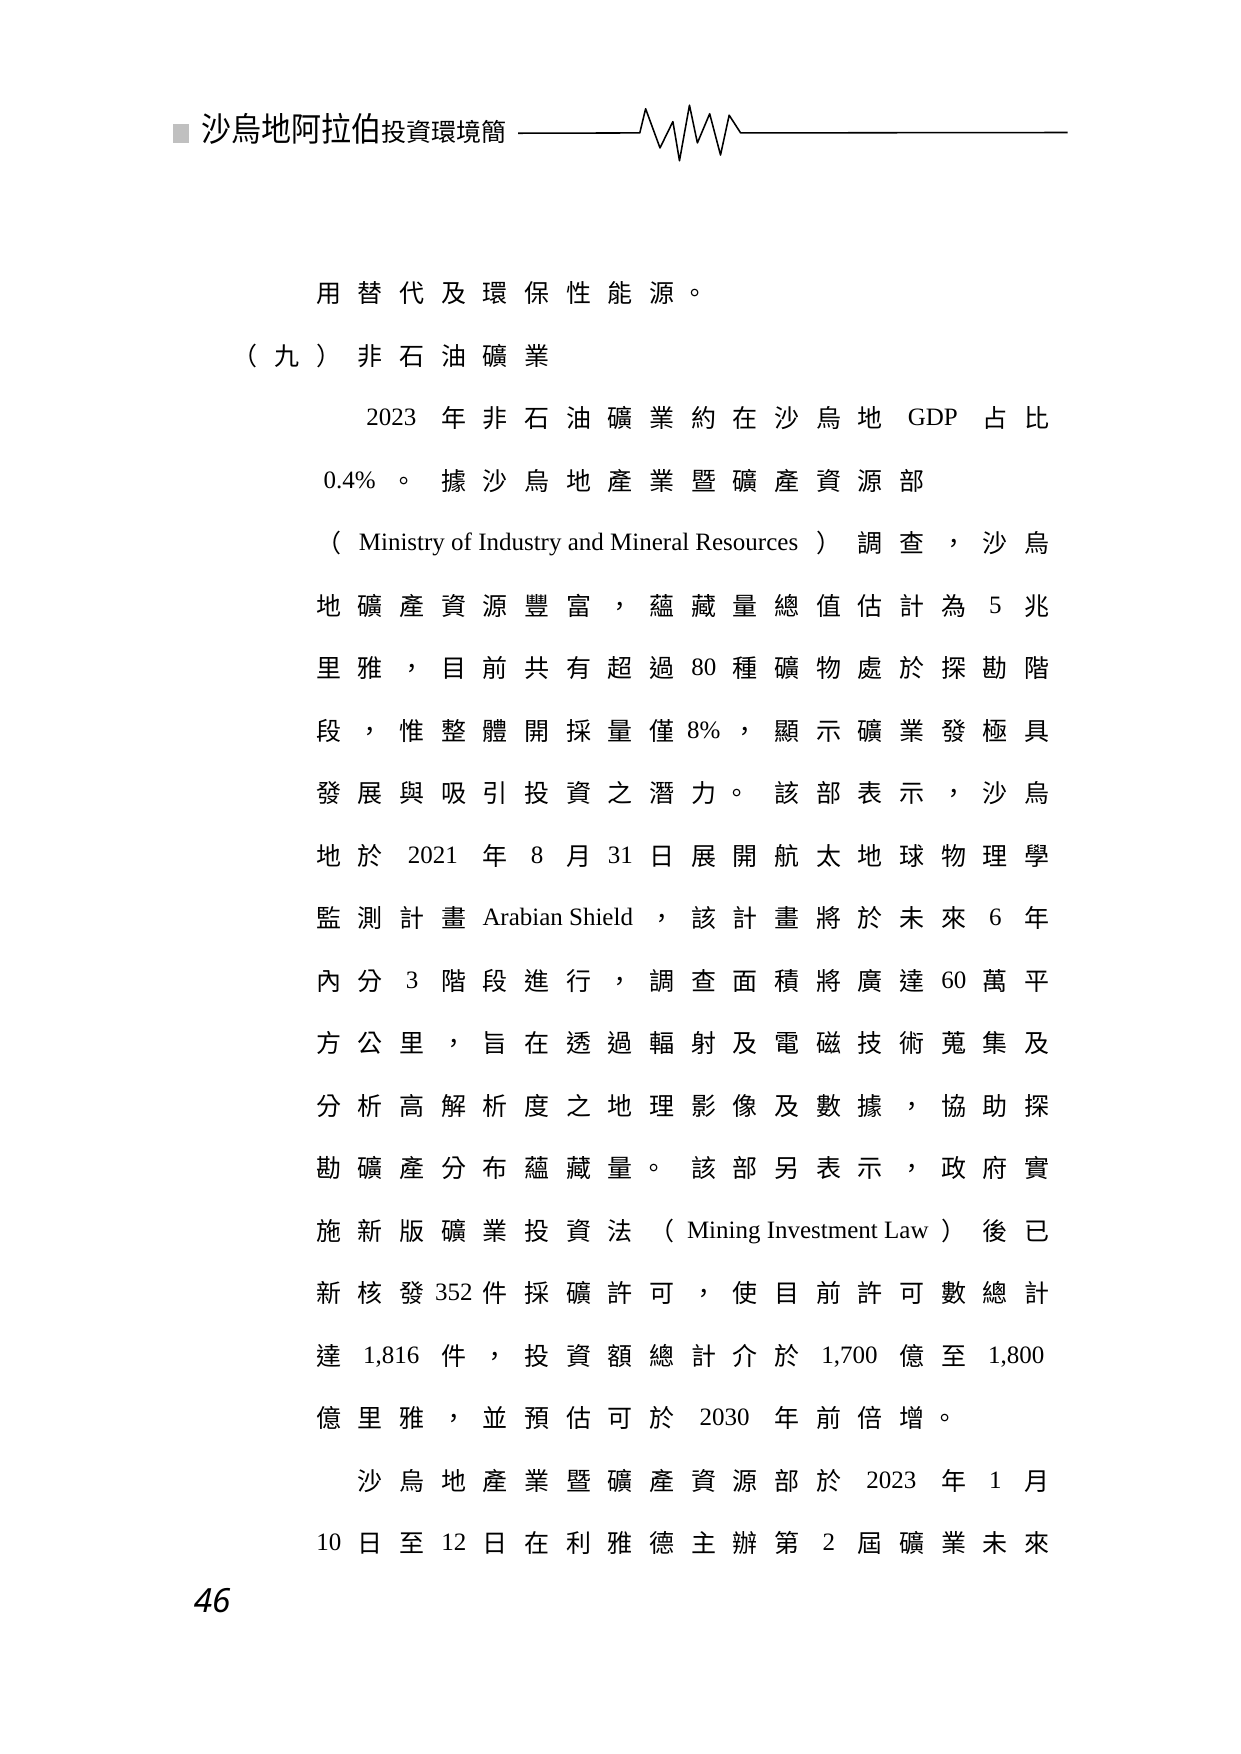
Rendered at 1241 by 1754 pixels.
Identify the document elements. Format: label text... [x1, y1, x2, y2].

text （九）非石油礦業 [207, 313, 1058, 375]
text 2023年非石油礦業約在沙烏地GDP占比0.4%。據沙烏地產業暨礦產資源部（Ministry of Industry and Mineral Resources）調查，沙烏地礦產資源豐富，蘊藏量總值估計為5兆里雅，目前共有超過80種礦物處於探勘階段，惟整體開採量僅8%，顯示礦業發極具發展與吸引投資之潛力。該部表示，沙烏地於2021年8月31日展開航太地球物理學監測計畫Arabian Shield，該計畫將於未來6年內分3階段進行，調查面積將廣達60萬平方公里，旨在透過輻射及電磁技術蒐集及分析高解析度之地理影像及數據，協助探勘礦產分布蘊藏量。該部另表示，政府實施新版礦業投資法（Mining Investment Law）後已新核發352件採礦許可，使目前許可數總計達1,816件，投資額總計介於1,700億至1,800億里雅，並預估可於2030年前倍增。 [281, 375, 1058, 1438]
text 用替代及環保性能源。 [281, 250, 1058, 313]
text 沙烏地產業暨礦產資源部於2023年1月10日至12日在利雅德主辦第2屆礦業未來 [281, 1438, 1058, 1563]
